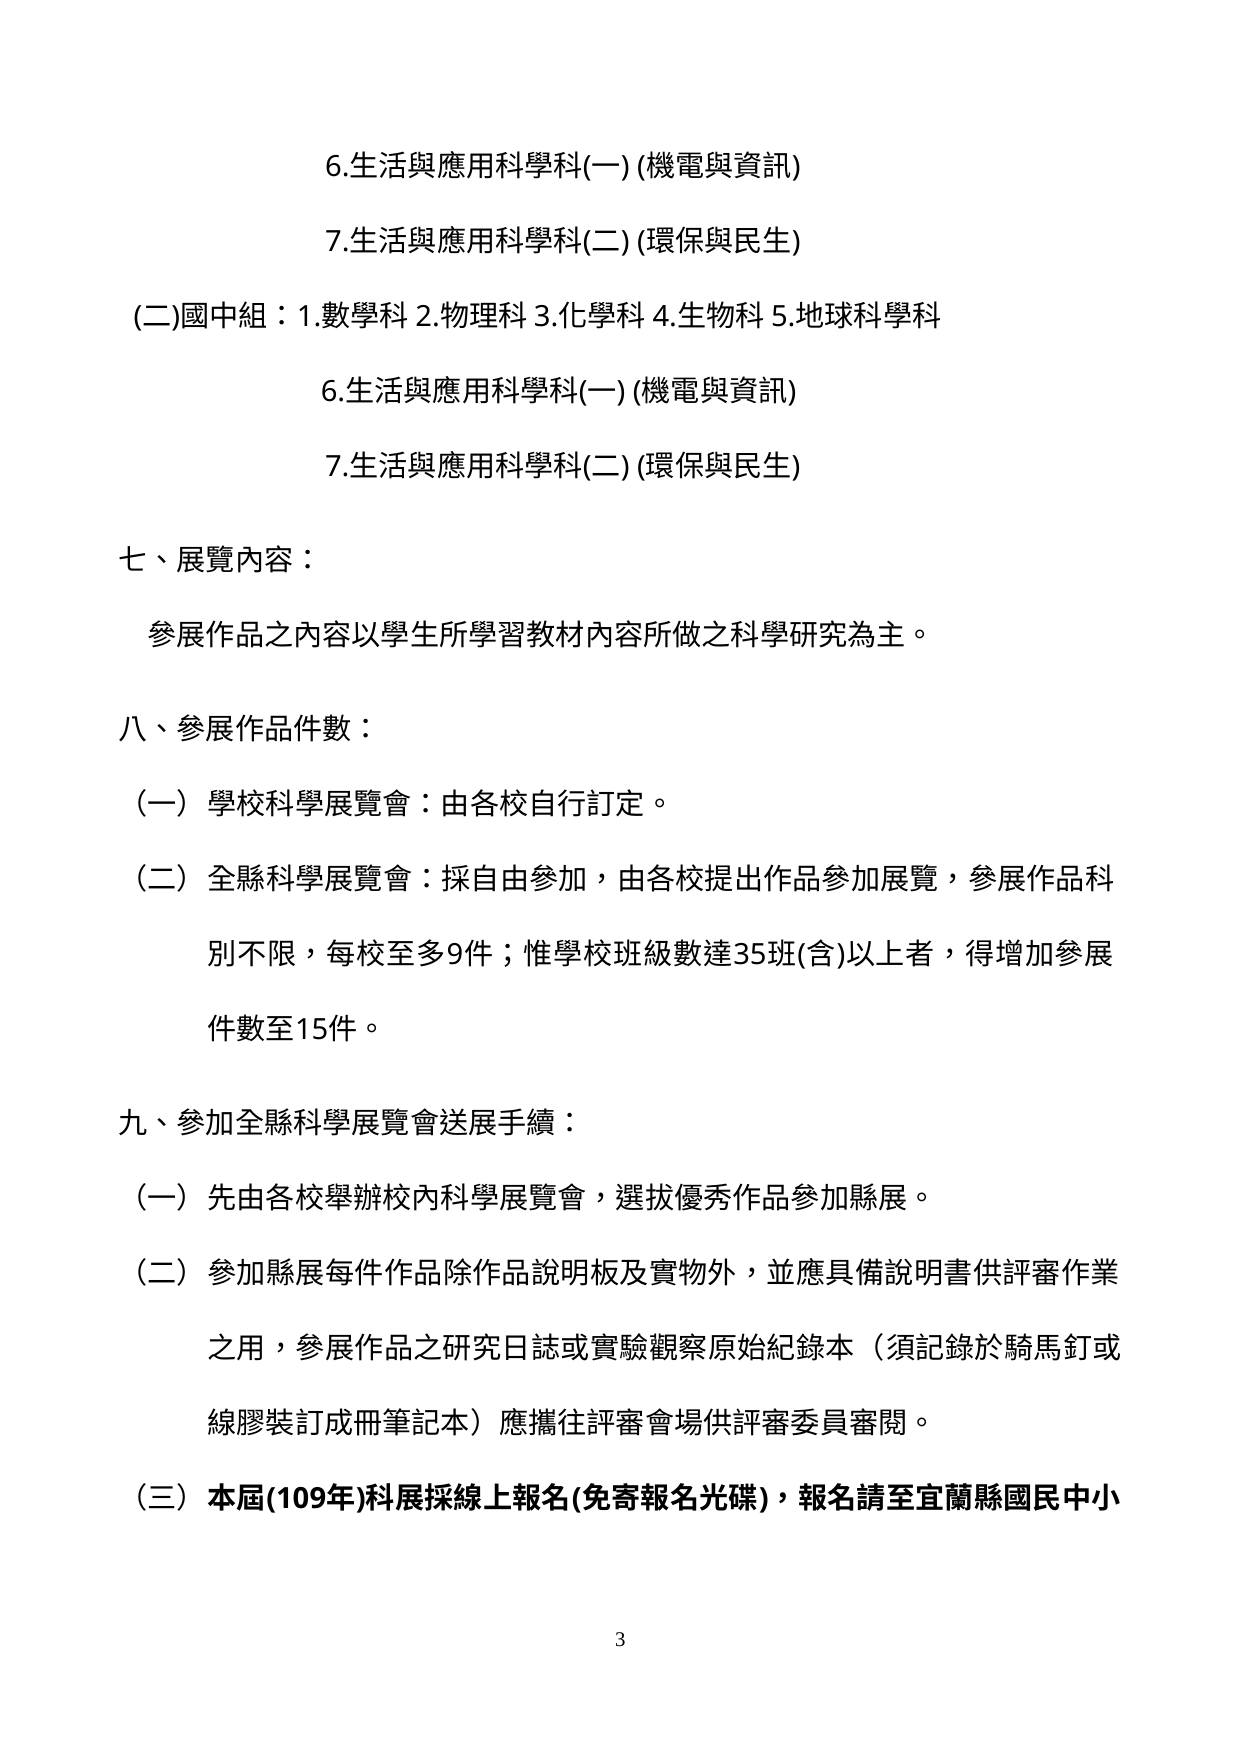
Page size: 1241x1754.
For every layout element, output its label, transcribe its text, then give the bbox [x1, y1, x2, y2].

text (二)國中組：1.數學科 2.物理科 3.化學科 4.生物科 5.地球科學科 [118, 277, 1114, 352]
list 學校科學展覽會：由各校自行訂定。 [118, 764, 1114, 839]
list 參加縣展每件作品除作品說明板及實物外，並應具備說明書供評審作業之用，參展作品之研究日誌或實驗觀察原始紀錄本（須記錄於騎馬釘或線膠裝訂成冊筆記本）應攜往評審會場供評審委員審閱。 [118, 1233, 1122, 1458]
text 7.生活與應用科學科(二) (環保與民生) [319, 202, 1116, 277]
text 6.生活與應用科學科(一) (機電與資訊) [236, 352, 1116, 427]
text 九、參加全縣科學展覽會送展手續： [118, 1083, 1114, 1158]
text 6.生活與應用科學科(一) (機電與資訊) [319, 127, 1116, 202]
list 先由各校舉辦校內科學展覽會，選拔優秀作品參加縣展。 [118, 1158, 1114, 1233]
list 本屆(109年)科展採線上報名(免寄報名光碟)，報名請至宜蘭縣國民中小 [118, 1458, 1122, 1533]
text 7.生活與應用科學科(二) (環保與民生) [236, 427, 1116, 502]
text 七、展覽內容： [118, 521, 1114, 596]
text 八、參展作品件數： [118, 689, 1114, 764]
list 全縣科學展覽會：採自由參加，由各校提出作品參加展覽，參展作品科別不限，每校至多9件；惟學校班級數達35班(含)以上者，得增加參展件數至15件。 [118, 839, 1114, 1064]
text 參展作品之內容以學生所學習教材內容所做之科學研究為主。 [118, 596, 1114, 671]
